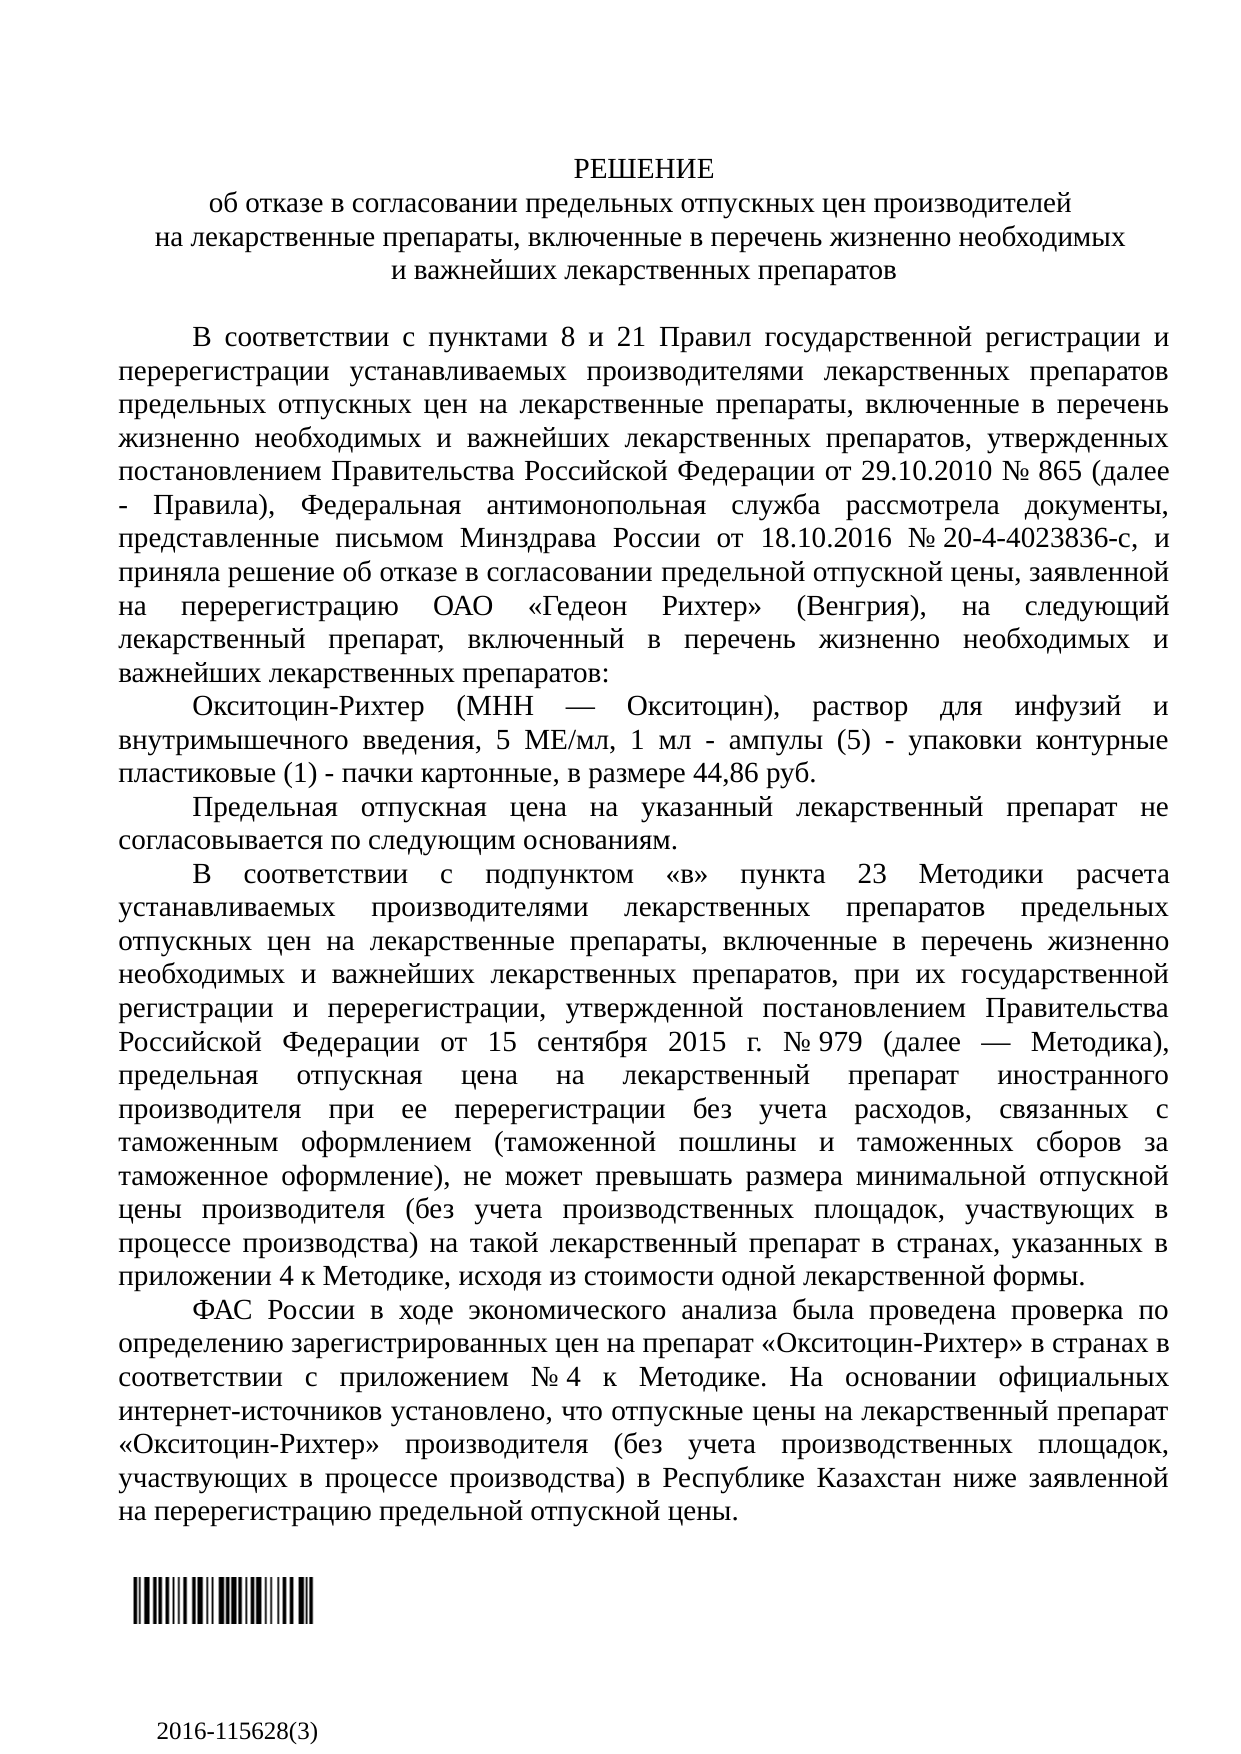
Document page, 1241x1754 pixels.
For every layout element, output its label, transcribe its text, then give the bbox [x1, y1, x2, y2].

text Окситоцин-Рихтер (МНН — Окситоцин), раствор для инфузий и внутримышечного введения, 5 МЕ/мл, 1 мл - ампулы (5) - упаковки контурные пластиковые (1) - пачки картонные, в размере 44,86 руб. [118, 688, 1170, 789]
text на лекарственные препараты, включенные в перечень жизненно необходимых [118, 219, 1170, 252]
text ФАС России в ходе экономического анализа была проведена проверка по определению зарегистрированных цен на препарат «Окситоцин-Рихтер» в странах в соответствии с приложением № 4 к Методике. На основании официальных интернет-источников установлено, что отпускные цены на лекарственный препарат «Окситоцин-Рихтер» производителя (без учета производственных площадок, участвующих в процессе производства) в Республике Казахстан ниже заявленной на перерегистрацию предельной отпускной цены. [118, 1292, 1170, 1527]
text В соответствии с подпунктом «в» пункта 23 Методики расчета устанавливаемых производителями лекарственных препаратов предельных отпускных цен на лекарственные препараты, включенные в перечень жизненно необходимых и важнейших лекарственных препаратов, при их государственной регистрации и перерегистрации, утвержденной постановлением Правительства Российской Федерации от 15 сентября 2015 г. № 979 (далее — Методика), предельная отпускная цена на лекарственный препарат иностранного производителя при ее перерегистрации без учета расходов, связанных с таможенным оформлением (таможенной пошлины и таможенных сборов за таможенное оформление), не может превышать размера минимальной отпускной цены производителя (без учета производственных площадок, участвующих в процессе производства) на такой лекарственный препарат в странах, указанных в приложении 4 к Методике, исходя из стоимости одной лекарственной формы. [118, 856, 1170, 1292]
picture [118, 1577, 331, 1624]
text об отказе в согласовании предельных отпускных цен производителей [118, 185, 1170, 219]
text В соответствии с пунктами 8 и 21 Правил государственной регистрации и перерегистрации устанавливаемых производителями лекарственных препаратов предельных отпускных цен на лекарственные препараты, включенные в перечень жизненно необходимых и важнейших лекарственных препаратов, утвержденных постановлением Правительства Российской Федерации от 29.10.2010 № 865 (далее - Правила), Федеральная антимонопольная служба рассмотрела документы, представленные письмом Минздрава России от 18.10.2016 № 20-4-4023836-с, и приняла решение об отказе в согласовании предельной отпускной цены, заявленной на перерегистрацию ОАО «Гедеон Рихтер» (Венгрия), на следующий лекарственный препарат, включенный в перечень жизненно необходимых и важнейших лекарственных препаратов: [118, 319, 1170, 688]
text Предельная отпускная цена на указанный лекарственный препарат не согласовывается по следующим основаниям. [118, 789, 1170, 856]
text и важнейших лекарственных препаратов [118, 252, 1170, 286]
text РЕШЕНИЕ [118, 152, 1170, 185]
